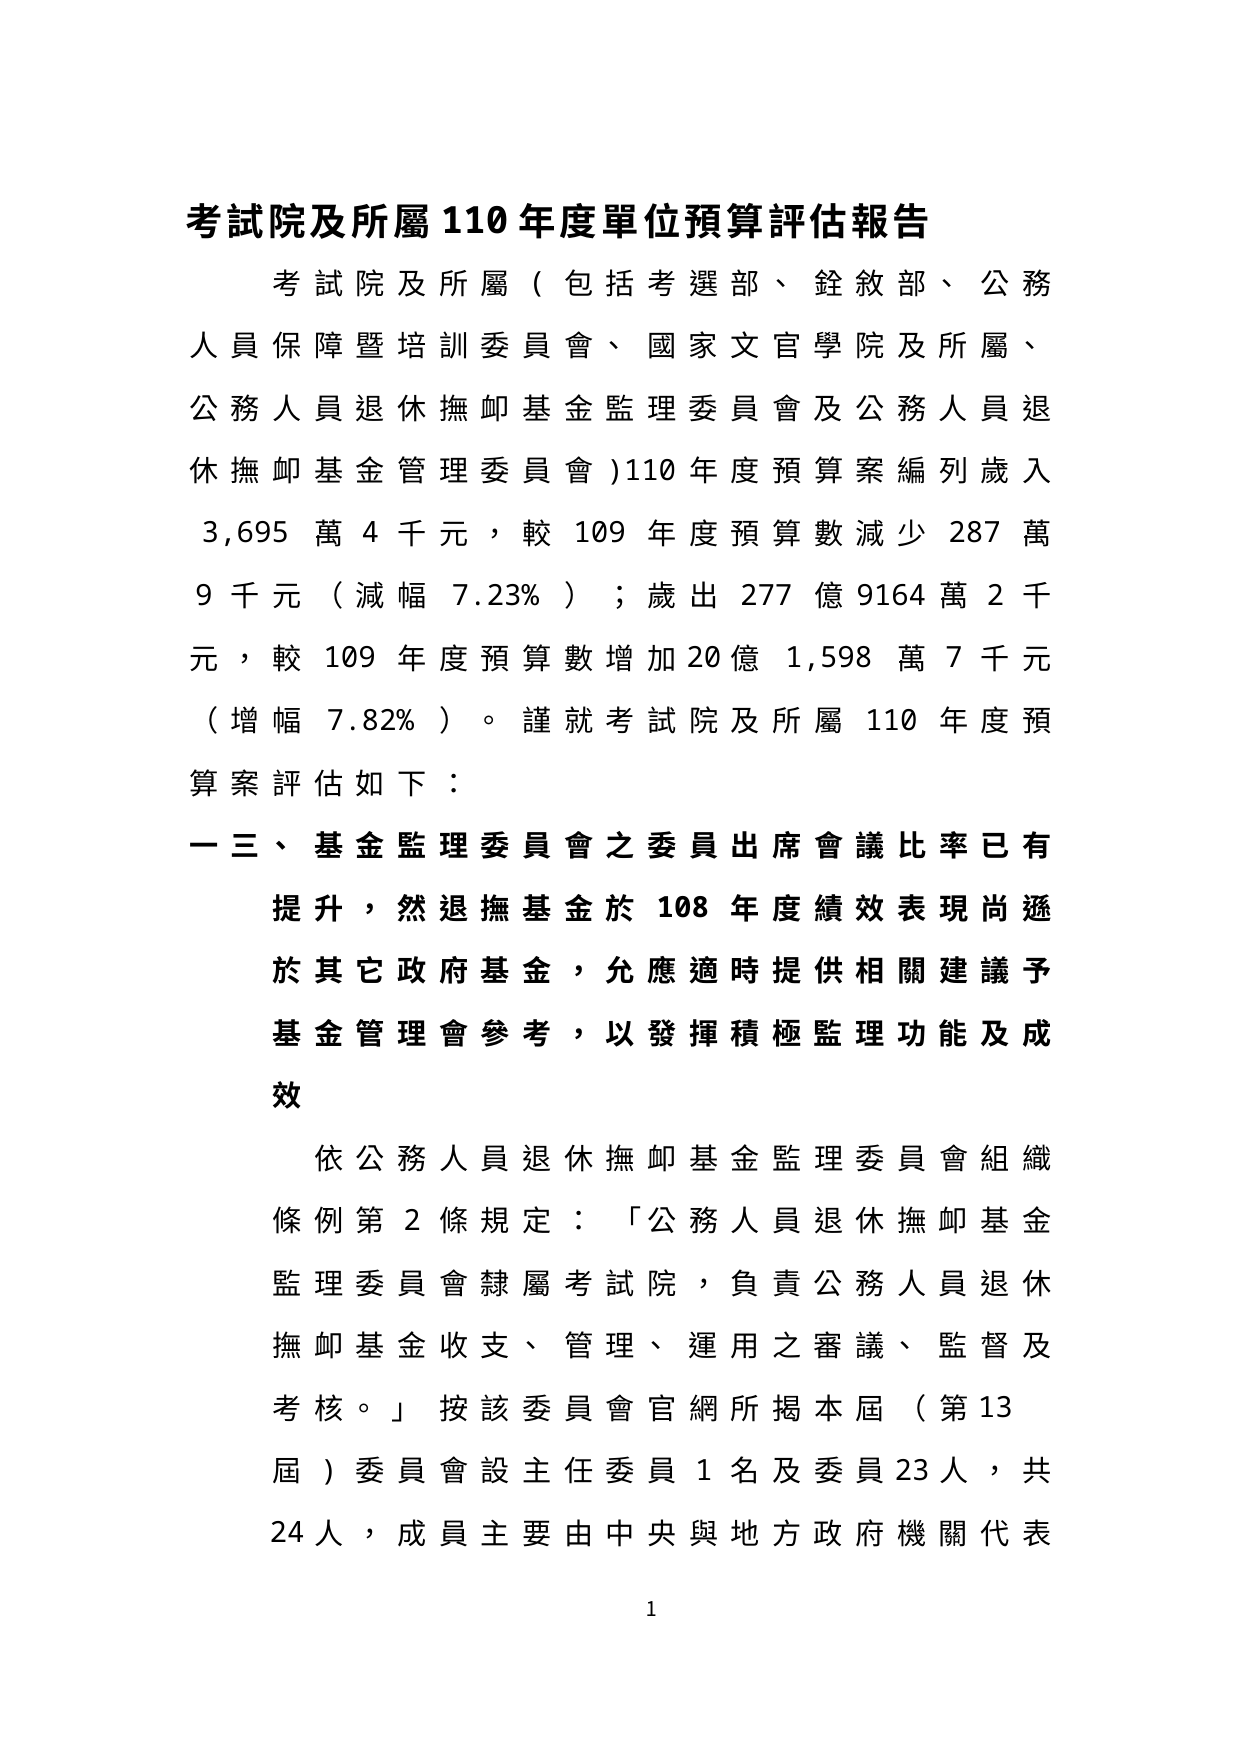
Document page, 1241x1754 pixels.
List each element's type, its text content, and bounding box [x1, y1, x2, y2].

text 依公務人員退休撫卹基金監理委員會組織條例第2條規定：「公務人員退休撫卹基金監理委員會隸屬考試院，負責公務人員退休撫卹基金收支、管理、運用之審議、監督及考核。」按該委員會官網所揭本屆（第13屆)委員會設主任委員1名及委員23人，共24人，成員主要由中央與地方政府機關代表 [242, 1115, 1058, 1552]
text 一三、基金監理委員會之委員出席會議比率已有提升，然退撫基金於108年度績效表現尚遜於其它政府基金，允應適時提供相關建議予基金管理會參考，以發揮積極監理功能及成效 [183, 802, 1058, 1115]
text 考試院及所屬110年度單位預算評估報告 [183, 177, 1058, 240]
text 考試院及所屬(包括考選部、銓敘部、公務人員保障暨培訓委員會、國家文官學院及所屬、公務人員退休撫卹基金監理委員會及公務人員退休撫卹基金管理委員會)110年度預算案編列歲入3,695萬4千元，較109年度預算數減少287萬9千元（減幅7.23%）；歲出277億9164萬2千元，較109年度預算數增加20億1,598萬7千元（增幅7.82%）。謹就考試院及所屬110年度預算案評估如下： [183, 240, 1058, 802]
